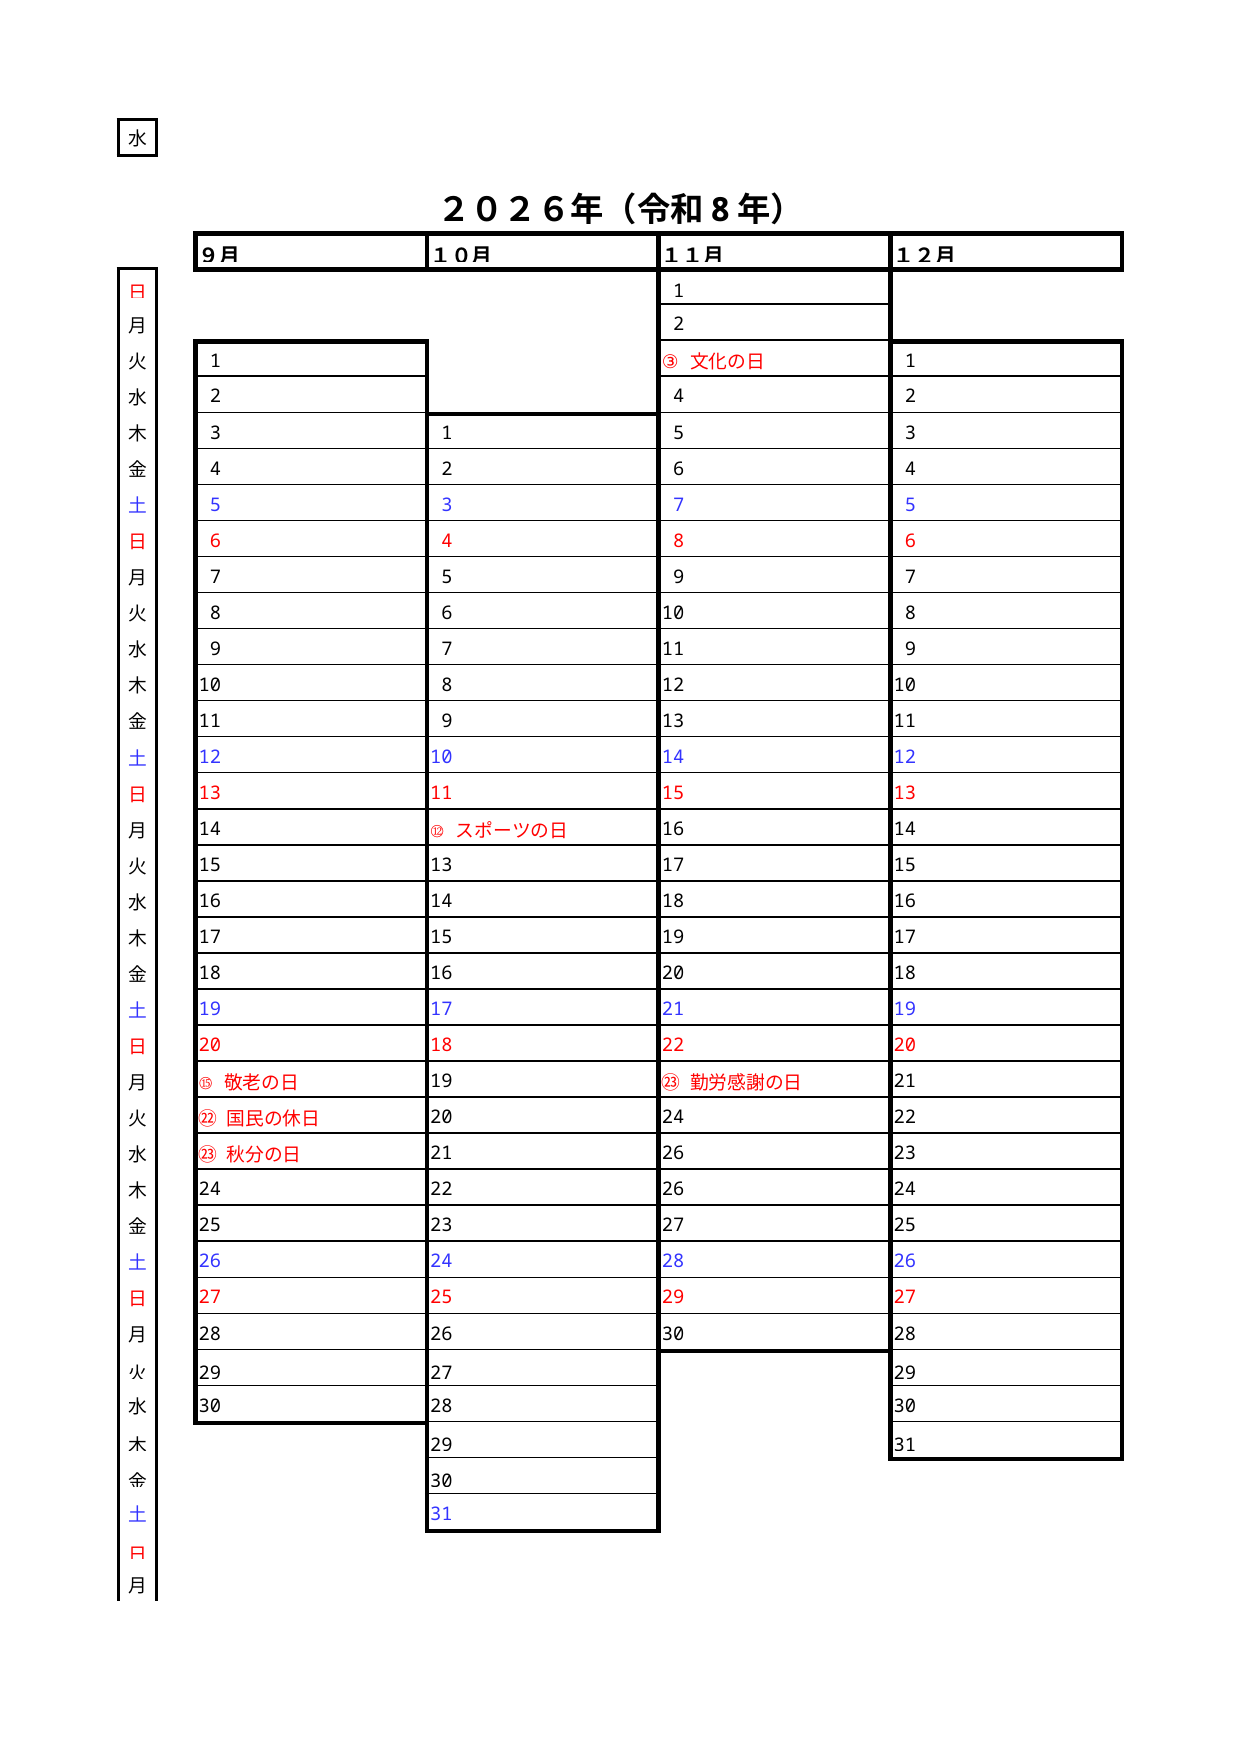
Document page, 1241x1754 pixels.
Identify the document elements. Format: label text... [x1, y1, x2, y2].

table_cell ⑫ スポーツの日 [429, 810, 656, 844]
table_cell [427, 272, 656, 303]
table_cell 17 [893, 918, 1120, 952]
table_cell 土 [120, 1240, 155, 1276]
table_cell 水 [120, 1385, 155, 1421]
table_cell 7 [661, 485, 888, 519]
table_cell 11 [661, 629, 888, 664]
table_cell 1 [198, 344, 425, 375]
table_cell 9 [198, 629, 425, 664]
table_cell 22 [429, 1170, 656, 1204]
table_cell [427, 303, 656, 339]
table_cell 土 [120, 484, 155, 519]
table_cell 26 [661, 1170, 888, 1204]
table_cell 2 [893, 377, 1120, 411]
table_cell 22 [661, 1026, 888, 1060]
table_cell [158, 988, 193, 1024]
table_cell 27 [429, 1350, 656, 1384]
table_cell 火 [120, 1096, 155, 1132]
table_cell 19 [661, 918, 888, 952]
table_cell [158, 1132, 193, 1168]
table_cell 月 [120, 303, 155, 339]
table_cell 18 [429, 1026, 656, 1060]
table_cell [158, 448, 193, 483]
table_cell [427, 1533, 659, 1565]
table_cell [661, 1385, 888, 1421]
table_cell [158, 303, 195, 339]
table_cell 26 [198, 1242, 425, 1276]
table_cell 30 [429, 1458, 656, 1493]
table_cell [661, 1421, 888, 1457]
table_cell 10 [198, 665, 425, 700]
table_cell 20 [661, 954, 888, 988]
table_cell 17 [429, 990, 656, 1024]
table_cell 22 [893, 1098, 1120, 1132]
table_cell 8 [893, 593, 1120, 628]
table_cell [195, 118, 427, 154]
table_header １２月 [893, 236, 1120, 267]
table_cell [893, 272, 1122, 303]
table_cell 23 [893, 1134, 1120, 1168]
table_cell 2 [429, 449, 656, 483]
table_cell [158, 1204, 193, 1240]
table_cell 28 [661, 1242, 888, 1276]
table_cell 木 [120, 916, 155, 952]
table_cell 6 [198, 521, 425, 556]
table_cell 25 [198, 1206, 425, 1240]
table_cell [429, 339, 656, 375]
table_cell [158, 1565, 195, 1601]
table_cell 5 [429, 557, 656, 592]
table_cell 木 [120, 1421, 155, 1457]
table_cell 11 [198, 701, 425, 736]
table_cell [893, 303, 1122, 339]
table_cell 月 [120, 1060, 155, 1096]
table_cell [158, 1385, 193, 1421]
table_cell 日 [120, 520, 155, 556]
table_cell 31 [893, 1422, 1120, 1457]
table_cell 1 [893, 344, 1120, 375]
table_cell 6 [893, 521, 1120, 556]
table_cell 5 [893, 485, 1120, 519]
table_cell 21 [893, 1062, 1120, 1096]
table_cell [158, 700, 193, 736]
table_cell [158, 267, 195, 303]
table_cell 14 [661, 737, 888, 772]
table_cell [158, 808, 193, 844]
table_cell [195, 1493, 425, 1529]
table_cell 7 [429, 629, 656, 664]
table_cell 20 [198, 1026, 425, 1060]
table_cell [158, 1060, 193, 1096]
table_cell 水 [120, 1132, 155, 1168]
table_cell ㉒ 国民の休日 [198, 1098, 425, 1132]
table_cell 18 [198, 954, 425, 988]
table_cell 月 [120, 808, 155, 844]
table_cell 26 [893, 1242, 1120, 1276]
table_cell [158, 1276, 193, 1312]
table_cell [661, 1353, 888, 1384]
table_cell 木 [120, 1168, 155, 1204]
table_cell 6 [429, 593, 656, 628]
table_cell 10 [661, 593, 888, 628]
table_cell 日 [120, 772, 155, 808]
table_cell 4 [198, 449, 425, 483]
table_cell [158, 736, 193, 772]
table_cell 火 [120, 1349, 155, 1384]
table_cell 3 [893, 413, 1120, 447]
table_cell 30 [893, 1386, 1120, 1421]
table_cell 7 [198, 557, 425, 592]
table_cell 11 [893, 701, 1120, 736]
table_cell 水 [120, 121, 155, 154]
table_cell 26 [429, 1314, 656, 1348]
table_cell 金 [120, 952, 155, 988]
table_cell 4 [429, 521, 656, 556]
table_cell 9 [429, 701, 656, 736]
table_cell [427, 1565, 659, 1601]
table_cell 13 [429, 846, 656, 880]
table_cell ③ 文化の日 [661, 341, 888, 375]
table_cell [158, 1349, 193, 1384]
table_cell 13 [661, 701, 888, 736]
table_cell 水 [120, 628, 155, 664]
table_cell 月 [120, 556, 155, 592]
table_cell [158, 880, 193, 916]
table_cell 日 [120, 1024, 155, 1060]
table_cell 29 [661, 1278, 888, 1312]
table_cell 木 [120, 664, 155, 700]
table_cell ㉓ 勤労感謝の日 [661, 1062, 888, 1096]
table_cell 金 [120, 700, 155, 736]
table_cell [661, 1493, 890, 1529]
table_cell [158, 1240, 193, 1276]
table_cell [158, 556, 193, 592]
table_cell 18 [661, 882, 888, 916]
table_cell [659, 118, 890, 154]
text ２０２６年（令和8年） [118, 183, 1122, 231]
table_header ９月 [198, 236, 425, 267]
table_cell 10 [429, 737, 656, 772]
table_cell [158, 1457, 195, 1493]
table_cell 16 [198, 882, 425, 916]
table_cell [890, 1529, 1122, 1565]
table_cell 8 [661, 521, 888, 556]
table_cell [890, 1565, 1122, 1601]
table_cell 18 [893, 954, 1120, 988]
table_cell [195, 1529, 427, 1565]
table_cell [890, 1493, 1122, 1529]
table_cell 月 [120, 1565, 155, 1601]
table_cell [195, 1457, 425, 1493]
table_cell 19 [893, 990, 1120, 1024]
table_cell [195, 1565, 427, 1601]
table_cell 21 [661, 990, 888, 1024]
table_cell 28 [893, 1314, 1120, 1348]
table_cell [158, 1529, 195, 1565]
table_cell 12 [893, 737, 1120, 772]
table_cell 27 [198, 1278, 425, 1312]
table_cell 28 [198, 1314, 425, 1348]
table_cell 12 [198, 737, 425, 772]
table_cell [659, 1529, 890, 1565]
table_cell 3 [429, 485, 656, 519]
table_cell 29 [893, 1350, 1120, 1384]
table_cell 15 [429, 918, 656, 952]
table_cell [195, 272, 427, 303]
table_cell 5 [661, 413, 888, 447]
table_cell 金 [120, 1457, 155, 1493]
table_cell [158, 1024, 193, 1060]
table_cell 30 [198, 1386, 425, 1421]
table_cell 14 [893, 810, 1120, 844]
table_cell 10 [893, 665, 1120, 700]
table_cell 20 [429, 1098, 656, 1132]
table_cell 25 [893, 1206, 1120, 1240]
table_cell 日 [120, 1529, 155, 1565]
table_cell 9 [661, 557, 888, 592]
table_cell [158, 1421, 195, 1457]
table_cell 1 [429, 416, 656, 447]
table_cell 2 [661, 305, 888, 339]
table_cell 19 [198, 990, 425, 1024]
table_cell 30 [661, 1314, 888, 1348]
table_cell 16 [661, 810, 888, 844]
table_cell [158, 1493, 195, 1529]
table_cell 4 [661, 377, 888, 411]
table_cell 17 [198, 918, 425, 952]
table_cell 8 [198, 593, 425, 628]
table_cell 金 [120, 1204, 155, 1240]
table_cell [158, 592, 193, 628]
table_cell 6 [661, 449, 888, 483]
table_cell [661, 1457, 890, 1493]
table_cell 11 [429, 773, 656, 808]
table_cell 15 [198, 846, 425, 880]
table_cell [158, 844, 193, 880]
table_cell [158, 520, 193, 556]
table_cell 土 [120, 988, 155, 1024]
table_cell [158, 1096, 193, 1132]
table_cell 3 [198, 413, 425, 447]
table_cell [158, 664, 193, 700]
table_cell 24 [429, 1242, 656, 1276]
table_cell 29 [429, 1422, 656, 1457]
table_cell 13 [893, 773, 1120, 808]
table_header [157, 231, 193, 267]
table_header １０月 [429, 236, 656, 267]
table_cell 25 [429, 1278, 656, 1312]
table_cell 19 [429, 1062, 656, 1096]
table_cell 日 [120, 270, 155, 303]
table_cell [158, 628, 193, 664]
table_cell [429, 375, 656, 411]
table_cell 24 [661, 1098, 888, 1132]
table_cell 木 [120, 411, 155, 447]
table_cell 28 [429, 1386, 656, 1421]
table_cell 24 [198, 1170, 425, 1204]
table_cell 26 [661, 1134, 888, 1168]
table_cell 火 [120, 339, 155, 375]
table_cell [158, 375, 193, 411]
table_cell 27 [893, 1278, 1120, 1312]
table_cell 火 [120, 592, 155, 628]
table_cell 水 [120, 880, 155, 916]
table_cell 火 [120, 844, 155, 880]
table_cell 14 [198, 810, 425, 844]
table_cell 16 [429, 954, 656, 988]
table_cell 金 [120, 448, 155, 483]
table_cell 月 [120, 1313, 155, 1348]
table_cell [158, 118, 195, 154]
table_cell 土 [120, 1493, 155, 1529]
table_cell [890, 118, 1122, 154]
table_cell 29 [198, 1350, 425, 1384]
table_cell 15 [893, 846, 1120, 880]
table_cell 12 [661, 665, 888, 700]
table_header [118, 231, 157, 267]
table_cell 13 [198, 773, 425, 808]
table_cell 土 [120, 736, 155, 772]
table_cell [195, 1425, 425, 1457]
table_cell [158, 772, 193, 808]
table_cell 14 [429, 882, 656, 916]
table_cell [158, 952, 193, 988]
table_cell 8 [429, 665, 656, 700]
table_cell 1 [661, 272, 888, 303]
table_cell 2 [198, 377, 425, 411]
table_cell ⑮ 敬老の日 [198, 1062, 425, 1096]
table_cell 9 [893, 629, 1120, 664]
table_cell 17 [661, 846, 888, 880]
table_cell [158, 339, 193, 375]
table_cell 水 [120, 375, 155, 411]
table_cell 16 [893, 882, 1120, 916]
table_cell 5 [198, 485, 425, 519]
table_cell 31 [429, 1494, 656, 1529]
table_cell [158, 411, 193, 447]
table_cell [158, 916, 193, 952]
table_cell [158, 484, 193, 519]
table_cell [158, 1168, 193, 1204]
table_cell 日 [120, 1276, 155, 1312]
table_cell 7 [893, 557, 1120, 592]
table_cell 27 [661, 1206, 888, 1240]
table_cell 20 [893, 1026, 1120, 1060]
table_cell 23 [429, 1206, 656, 1240]
table_cell 24 [893, 1170, 1120, 1204]
table_cell 15 [661, 773, 888, 808]
table_header １１月 [661, 236, 888, 267]
table_cell [158, 1313, 193, 1348]
table_cell ㉓ 秋分の日 [198, 1134, 425, 1168]
table_cell [427, 118, 659, 154]
table_cell 4 [893, 449, 1120, 483]
table_cell [890, 1461, 1122, 1493]
table_cell [195, 303, 427, 339]
table_cell [659, 1565, 890, 1601]
table_cell 21 [429, 1134, 656, 1168]
